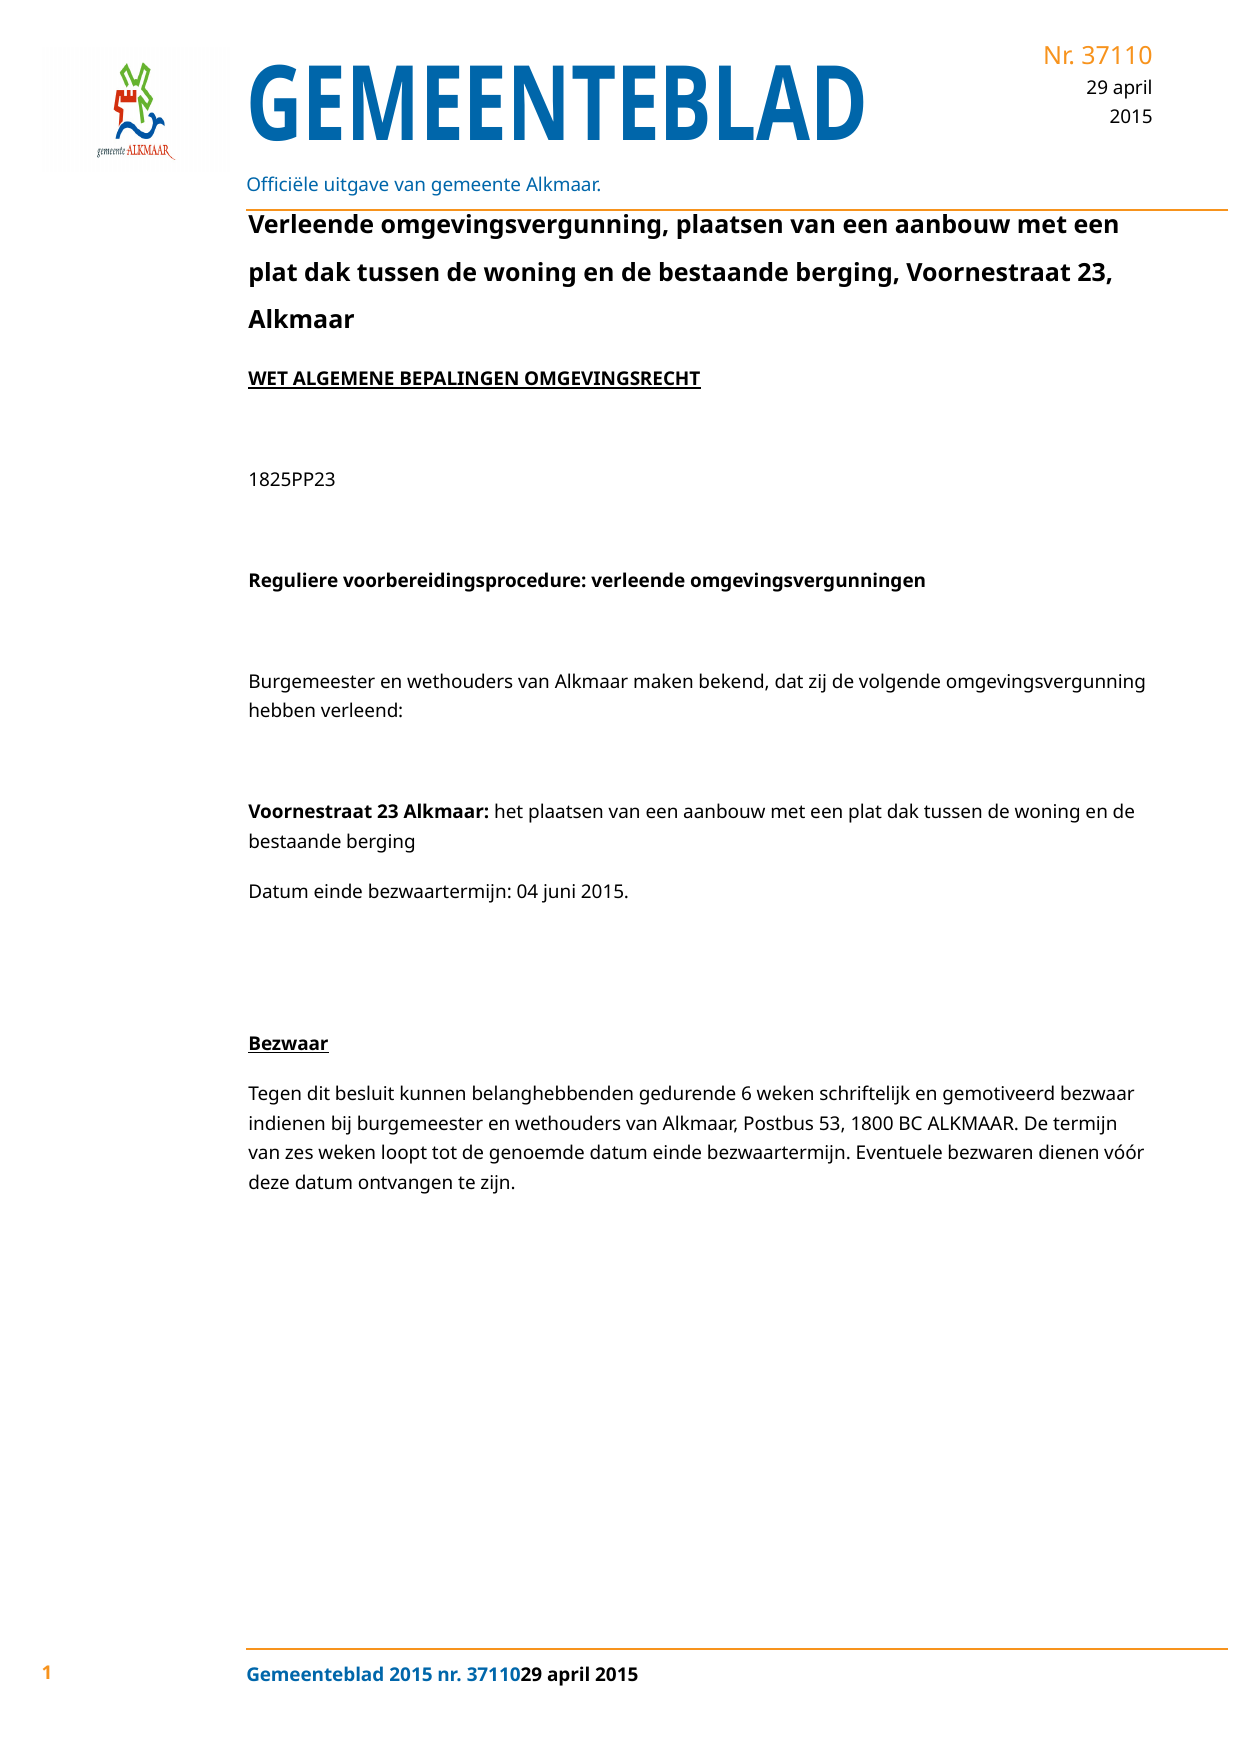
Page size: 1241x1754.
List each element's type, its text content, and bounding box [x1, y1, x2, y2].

text 1825PP23 [248, 466, 1152, 492]
text Reguliere voorbereidingsprocedure: verleende omgevingsvergunningen [248, 567, 1152, 593]
text Voornestraat 23 Alkmaar: het plaatsen van een aanbouw met een plat dak tussen de woning en de bestaande berging [248, 798, 1152, 854]
text Burgemeester en wethouders van Alkmaar maken bekend, dat zij de volgende omgevingsvergunning hebben verleend: [248, 668, 1152, 723]
text Bezwaar [248, 1030, 1152, 1055]
text Verleende omgevingsvergunning, plaatsen van een aanbouw met een plat dak tussen de woning en de bestaande berging, Voornestraat 23, Alkmaar [248, 211, 1152, 336]
picture [41, 47, 231, 172]
text WET ALGEMENE BEPALINGEN OMGEVINGSRECHT [248, 366, 1152, 391]
text Tegen dit besluit kunnen belanghebbenden gedurende 6 weken schriftelijk en gemotiveerd bezwaar indienen bij burgemeester en wethouders van Alkmaar, Postbus 53, 1800 BC ALKMAAR. De termijn van zes weken loopt tot de genoemde datum einde bezwaartermijn. Eventuele bezwaren dienen vóór deze datum ontvangen te zijn. [248, 1080, 1152, 1194]
text Datum einde bezwaartermijn: 04 juni 2015. [248, 878, 1152, 904]
